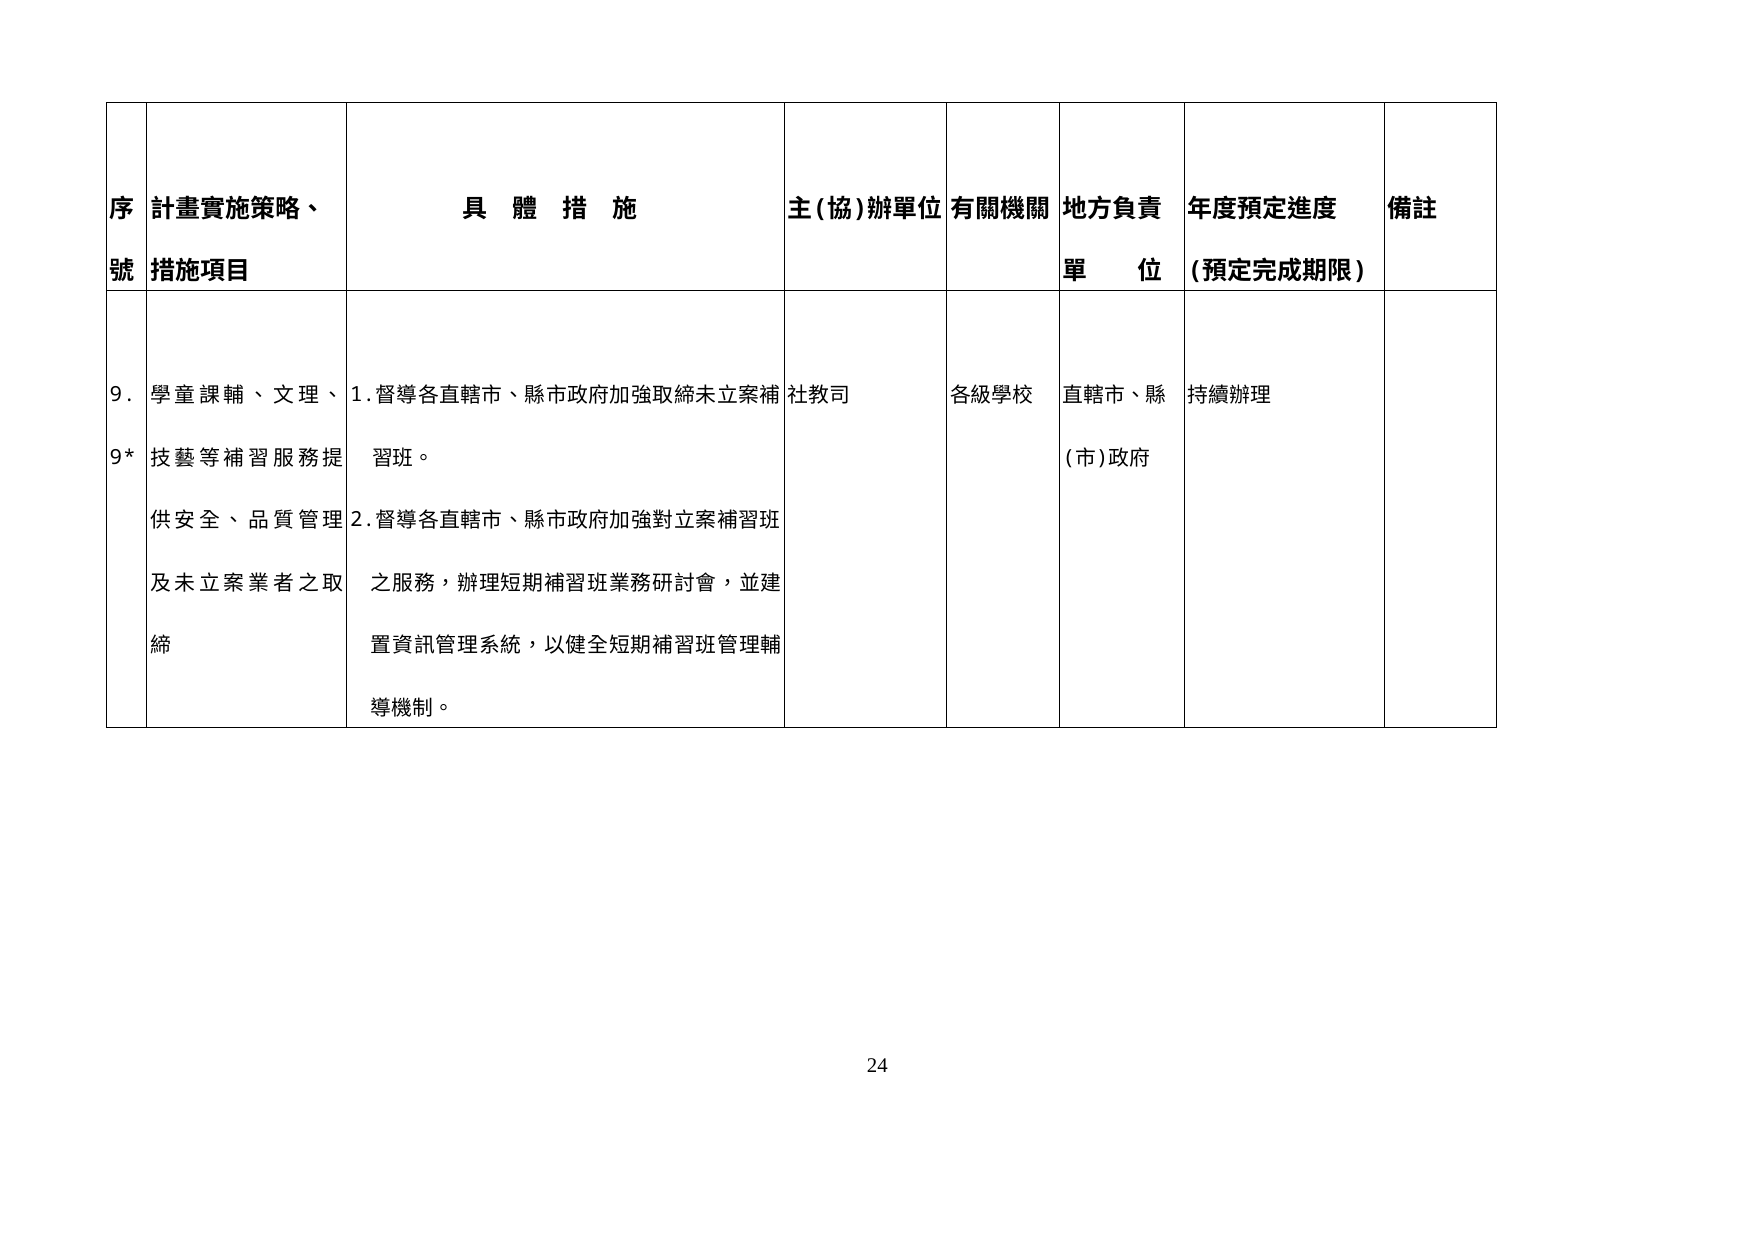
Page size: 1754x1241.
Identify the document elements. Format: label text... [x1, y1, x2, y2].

table_header 計畫實施策略、 措施項目 [147, 103, 346, 289]
table_header 年度預定進度 (預定完成期限) [1185, 103, 1384, 289]
table_cell [1385, 291, 1496, 727]
table_header 地方負責 單 位 [1060, 103, 1184, 289]
table_header 主(協)辦單位 [785, 103, 946, 289]
table_cell 持續辦理 [1185, 291, 1384, 727]
table_cell 各級學校 [947, 291, 1059, 727]
table_cell 1.督導各直轄市、縣市政府加強取締未立案補習班。 2.督導各直轄市、縣市政府加強對立案補習班之服務，辦理短期補習班業務研討會，並建置資訊管理系統，以健全短期補習班管理輔導機制。 [347, 291, 784, 727]
table_cell 直轄市、縣(市)政府 [1060, 291, 1184, 727]
table_header 具 體 措 施 [347, 103, 784, 289]
table_cell 社教司 [785, 291, 946, 727]
table_header 序 號 [107, 103, 146, 289]
table_cell 學童課輔、文理、技藝等補習服務提供安全、品質管理及未立案業者之取締 [147, 291, 346, 727]
table_cell 9* [107, 291, 146, 727]
table_header 有關機關 [947, 103, 1059, 289]
table_header 備註 [1385, 103, 1496, 289]
